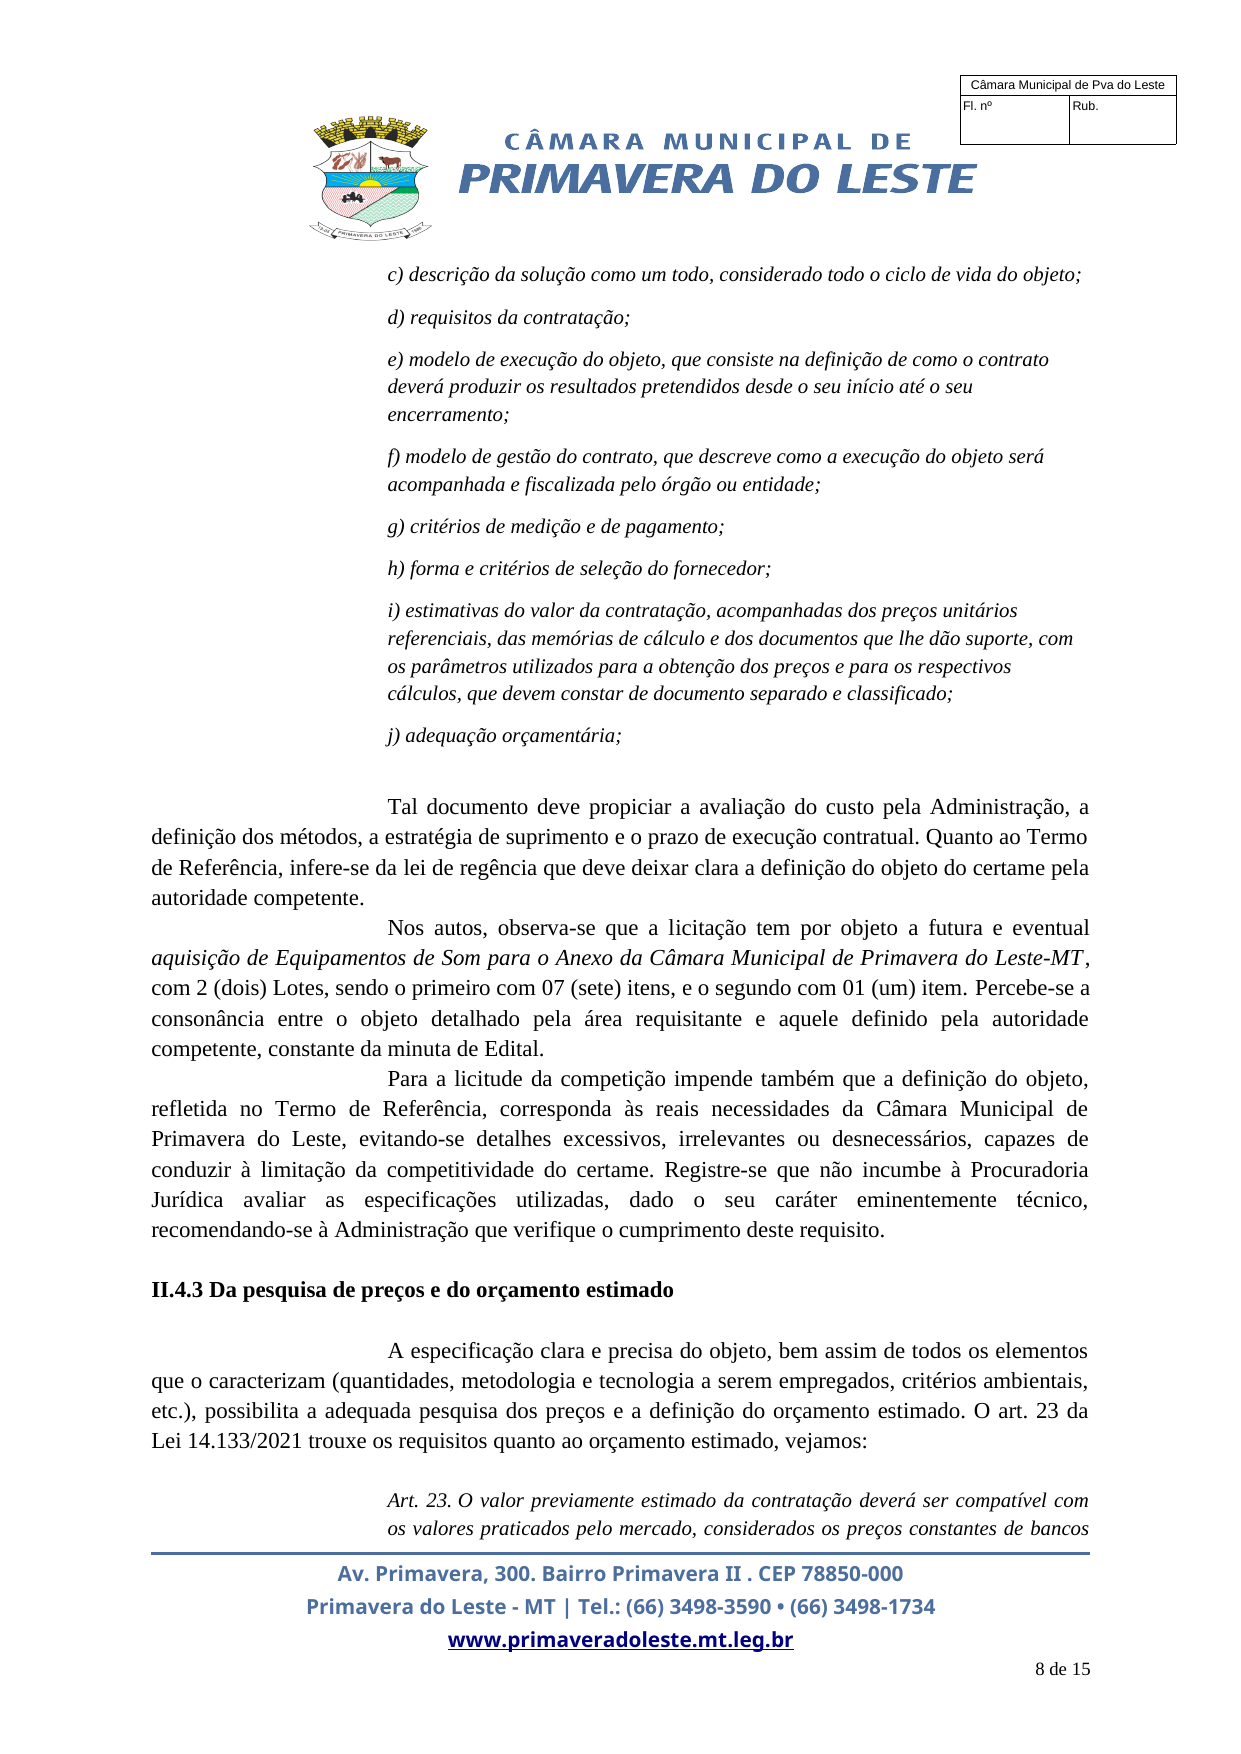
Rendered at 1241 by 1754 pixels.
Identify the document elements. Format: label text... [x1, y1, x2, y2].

picture [140, 108, 1115, 250]
text Nos autos, observa-se que a licitação tem por objeto a futura e eventual aquisição de Equipamentos de Som para o Anexo da Câmara Municipal de Primavera do Leste-MT, com 2 (dois) Lotes, sendo o primeiro com 07 (sete) itens, e o segundo com 01 (um) item. Percebe-se a consonância entre o objeto detalhado pela área requisitante e aquele definido pela autoridade competente, constante da minuta de Edital. [151, 914, 1090, 1061]
text II.4.3 Da pesquisa de preços e do orçamento estimado [151, 1276, 1090, 1303]
text Tal documento deve propiciar a avaliação do custo pela Administração, a definição dos métodos, a estratégia de suprimento e o prazo de execução contratual. Quanto ao Termo de Referência, infere-se da lei de regência que deve deixar clara a definição do objeto do certame pela autoridade competente. [151, 793, 1090, 910]
text j) adequação orçamentária; [387, 723, 1090, 747]
text Para a licitude da competição impende também que a definição do objeto, refletida no Termo de Referência, corresponda às reais necessidades da Câmara Municipal de Primavera do Leste, evitando-se detalhes excessivos, irrelevantes ou desnecessários, capazes de conduzir à limitação da competitividade do certame. Registre-se que não incumbe à Procuradoria Jurídica avaliar as especificações utilizadas, dado o seu caráter eminentemente técnico, recomendando-se à Administração que verifique o cumprimento deste requisito. [151, 1065, 1090, 1242]
text i) estimativas do valor da contratação, acompanhadas dos preços unitários referenciais, das memórias de cálculo e dos documentos que lhe dão suporte, com os parâmetros utilizados para a obtenção dos preços e para os respectivos cálculos, que devem constar de documento separado e classificado; [387, 598, 1090, 705]
picture [1070, 108, 1115, 144]
text f) modelo de gestão do contrato, que descreve como a execução do objeto será acompanhada e fiscalizada pelo órgão ou entidade; [387, 444, 1090, 496]
picture [961, 108, 1069, 144]
text A especificação clara e precisa do objeto, bem assim de todos os elementos que o caracterizam (quantidades, metodologia e tecnologia a serem empregados, critérios ambientais, etc.), possibilita a adequada pesquisa dos preços e a definição do orçamento estimado. O art. 23 da Lei 14.133/2021 trouxe os requisitos quanto ao orçamento estimado, vejamos: [151, 1337, 1090, 1454]
text e) modelo de execução do objeto, que consiste na definição de como o contrato deverá produzir os resultados pretendidos desde o seu início até o seu encerramento; [387, 347, 1090, 426]
text d) requisitos da contratação; [387, 304, 1090, 329]
text h) forma e critérios de seleção do fornecedor; [387, 556, 1090, 580]
text Art. 23. O valor previamente estimado da contratação deverá ser compatível com os valores praticados pelo mercado, considerados os preços constantes de bancos [387, 1488, 1090, 1539]
text c) descrição da solução como um todo, considerado todo o ciclo de vida do objeto; [387, 258, 1090, 286]
text g) critérios de medição e de pagamento; [387, 514, 1090, 538]
